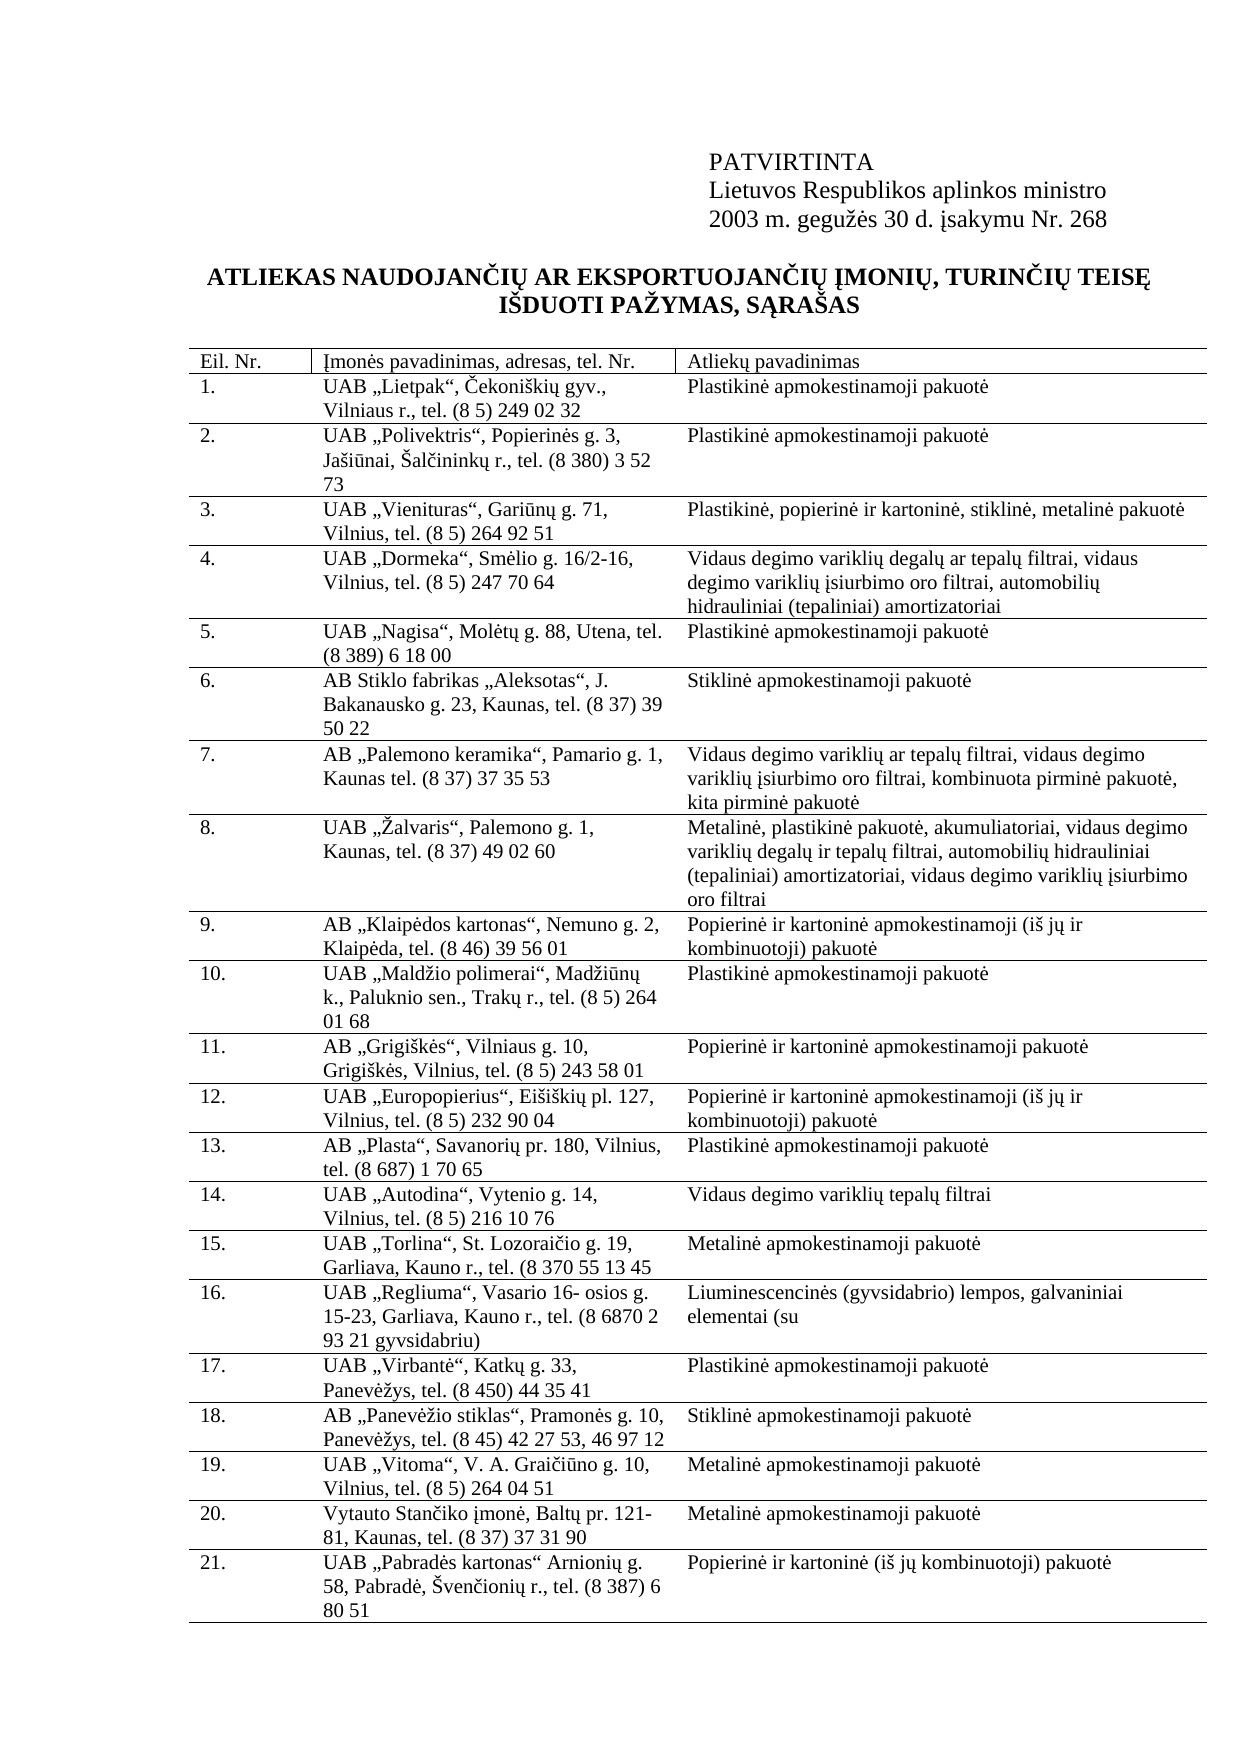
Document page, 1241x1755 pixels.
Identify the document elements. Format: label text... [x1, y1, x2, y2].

table_cell UAB „Lietpak“, Čekoniškių gyv., Vilniaus r., tel. (8 5) 249 02 32 [312, 374, 676, 422]
table_cell 10. [189, 961, 312, 1033]
table_cell Plastikinė apmokestinamoji pakuotė [676, 1133, 1207, 1181]
table_cell 3. [189, 497, 312, 545]
table_cell 19. [189, 1452, 312, 1500]
table_cell Popierinė ir kartoninė apmokestinamoji (iš jų ir kombinuotoji) pakuotė [676, 1084, 1207, 1132]
table_cell UAB „Regliuma“, Vasario 16- osios g. 15-23, Garliava, Kauno r., tel. (8 6870 2 93 21 gyvsidabriu) [312, 1280, 676, 1352]
table_cell Popierinė ir kartoninė (iš jų kombinuotoji) pakuotė [676, 1550, 1207, 1622]
table_cell 11. [189, 1034, 312, 1082]
table_cell 16. [189, 1280, 312, 1352]
table_cell Metalinė, plastikinė pakuotė, akumuliatoriai, vidaus degimo variklių degalų ir tepalų filtrai, automobilių hidrauliniai (tepaliniai) amortizatoriai, vidaus degimo variklių įsiurbimo oro filtrai [676, 815, 1207, 911]
table_cell Plastikinė apmokestinamoji pakuotė [676, 1354, 1207, 1402]
table_cell 12. [189, 1084, 312, 1132]
table_cell 17. [189, 1354, 312, 1402]
table_cell Stiklinė apmokestinamoji pakuotė [676, 1403, 1207, 1451]
text 2003 m. gegužės 30 d. įsakymu Nr. 268 [177, 204, 1181, 233]
text ATLIEKAS NAUDOJANČIŲ AR EKSPORTUOJANČIŲ ĮMONIŲ, TURINČIŲ TEISĘ IŠDUOTI PAŽYMAS, SĄRAŠAS [177, 262, 1181, 319]
table_cell UAB „Autodina“, Vytenio g. 14, Vilnius, tel. (8 5) 216 10 76 [312, 1182, 676, 1230]
table_cell AB „Klaipėdos kartonas“, Nemuno g. 2, Klaipėda, tel. (8 46) 39 56 01 [312, 912, 676, 960]
table_cell UAB „Vienituras“, Gariūnų g. 71, Vilnius, tel. (8 5) 264 92 51 [312, 497, 676, 545]
table_cell UAB „Vitoma“, V. A. Graičiūno g. 10, Vilnius, tel. (8 5) 264 04 51 [312, 1452, 676, 1500]
table_cell Popierinė ir kartoninė apmokestinamoji (iš jų ir kombinuotoji) pakuotė [676, 912, 1207, 960]
table_cell Metalinė apmokestinamoji pakuotė [676, 1501, 1207, 1549]
table_cell Metalinė apmokestinamoji pakuotė [676, 1452, 1207, 1500]
table_cell UAB „Maldžio polimerai“, Madžiūnų k., Paluknio sen., Trakų r., tel. (8 5) 264 01 68 [312, 961, 676, 1033]
table_cell Vidaus degimo variklių tepalų filtrai [676, 1182, 1207, 1230]
table_cell Popierinė ir kartoninė apmokestinamoji pakuotė [676, 1034, 1207, 1082]
table_cell Vytauto Stančiko įmonė, Baltų pr. 121-81, Kaunas, tel. (8 37) 37 31 90 [312, 1501, 676, 1549]
table_cell 9. [189, 912, 312, 960]
table_cell AB „Grigiškės“, Vilniaus g. 10, Grigiškės, Vilnius, tel. (8 5) 243 58 01 [312, 1034, 676, 1082]
table_cell 15. [189, 1231, 312, 1279]
table_cell UAB „Pabradės kartonas“ Arnionių g. 58, Pabradė, Švenčionių r., tel. (8 387) 6 80 51 [312, 1550, 676, 1622]
table_cell 6. [189, 668, 312, 740]
table_header Atliekų pavadinimas [676, 349, 1207, 373]
table_cell Stiklinė apmokestinamoji pakuotė [676, 668, 1207, 740]
text Lietuvos Respublikos aplinkos ministro [177, 176, 1181, 204]
table_cell 13. [189, 1133, 312, 1181]
table_cell Vidaus degimo variklių ar tepalų filtrai, vidaus degimo variklių įsiurbimo oro filtrai, kombinuota pirminė pakuotė, kita pirminė pakuotė [676, 741, 1207, 814]
table_cell Plastikinė apmokestinamoji pakuotė [676, 619, 1207, 667]
text PATVIRTINTA [177, 147, 1181, 176]
table_cell Vidaus degimo variklių degalų ar tepalų filtrai, vidaus degimo variklių įsiurbimo oro filtrai, automobilių hidrauliniai (tepaliniai) amortizatoriai [676, 546, 1207, 618]
table_cell 7. [189, 741, 312, 814]
table_cell UAB „Europopierius“, Eišiškių pl. 127, Vilnius, tel. (8 5) 232 90 04 [312, 1084, 676, 1132]
table_cell 1. [189, 374, 312, 422]
table_cell 20. [189, 1501, 312, 1549]
table_cell Metalinė apmokestinamoji pakuotė [676, 1231, 1207, 1279]
table_cell AB „Panevėžio stiklas“, Pramonės g. 10, Panevėžys, tel. (8 45) 42 27 53, 46 97 12 [312, 1403, 676, 1451]
table_cell UAB „Torlina“, St. Lozoraičio g. 19, Garliava, Kauno r., tel. (8 370 55 13 45 [312, 1231, 676, 1279]
table_cell 14. [189, 1182, 312, 1230]
table_cell AB „Plasta“, Savanorių pr. 180, Vilnius, tel. (8 687) 1 70 65 [312, 1133, 676, 1181]
table_header Įmonės pavadinimas, adresas, tel. Nr. [312, 349, 675, 373]
table_header Eil. Nr. [189, 349, 311, 373]
table_cell UAB „Polivektris“, Popierinės g. 3, Jašiūnai, Šalčininkų r., tel. (8 380) 3 52 73 [312, 424, 676, 496]
table_cell Plastikinė apmokestinamoji pakuotė [676, 961, 1207, 1033]
table_cell 4. [189, 546, 312, 618]
table_cell 21. [189, 1550, 312, 1622]
table_cell AB „Palemono keramika“, Pamario g. 1, Kaunas tel. (8 37) 37 35 53 [312, 741, 676, 814]
table_cell 18. [189, 1403, 312, 1451]
table_cell AB Stiklo fabrikas „Aleksotas“, J. Bakanausko g. 23, Kaunas, tel. (8 37) 39 50 22 [312, 668, 676, 740]
table_cell UAB „Žalvaris“, Palemono g. 1, Kaunas, tel. (8 37) 49 02 60 [312, 815, 676, 911]
table_cell UAB „Nagisa“, Molėtų g. 88, Utena, tel. (8 389) 6 18 00 [312, 619, 676, 667]
table_cell Liuminescencinės (gyvsidabrio) lempos, galvaniniai elementai (su [676, 1280, 1207, 1352]
table_cell Plastikinė apmokestinamoji pakuotė [676, 374, 1207, 422]
table_cell Plastikinė, popierinė ir kartoninė, stiklinė, metalinė pakuotė [676, 497, 1207, 545]
table_cell 5. [189, 619, 312, 667]
table_cell UAB „Virbantė“, Katkų g. 33, Panevėžys, tel. (8 450) 44 35 41 [312, 1354, 676, 1402]
table_cell UAB „Dormeka“, Smėlio g. 16/2-16, Vilnius, tel. (8 5) 247 70 64 [312, 546, 676, 618]
table_cell 2. [189, 424, 312, 496]
table_cell Plastikinė apmokestinamoji pakuotė [676, 424, 1207, 496]
table_cell 8. [189, 815, 312, 911]
